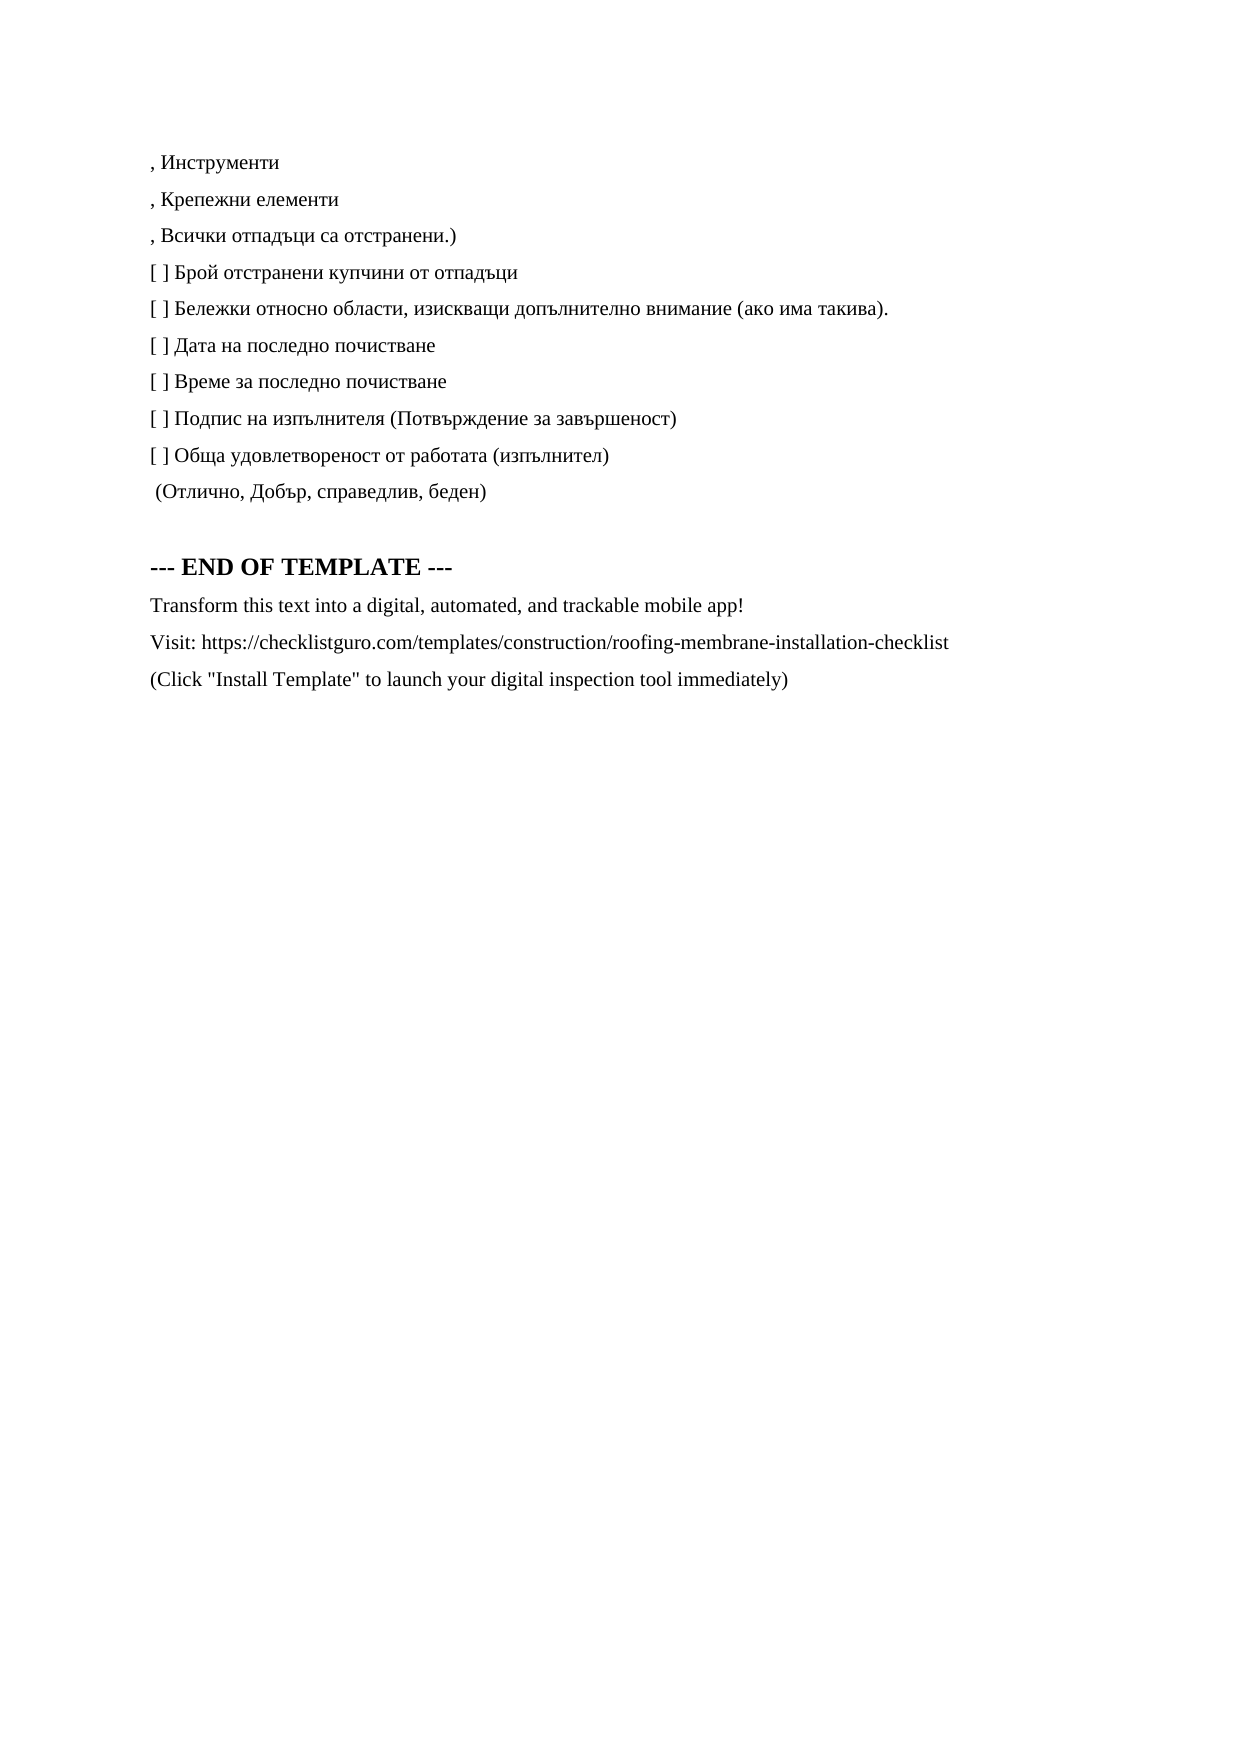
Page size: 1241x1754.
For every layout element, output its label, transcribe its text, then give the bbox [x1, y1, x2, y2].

text Visit: https://checklistguro.com/templates/construction/roofing-membrane-installation-checklist [150, 630, 1090, 654]
text (Отлично, Добър, справедлив, беден) [150, 479, 1090, 503]
text Transform this text into a digital, automated, and trackable mobile app! [150, 593, 1090, 617]
text , Всички отпадъци са отстранени.) [150, 223, 1090, 247]
text (Click "Install Template" to launch your digital inspection tool immediately) [150, 667, 1090, 691]
text [ ] Дата на последно почистване [150, 333, 1090, 357]
text , Крепежни елементи [150, 187, 1090, 211]
text , Инструменти [150, 150, 1090, 174]
text [ ] Подпис на изпълнителя (Потвърждение за завършеност) [150, 406, 1090, 430]
text [ ] Време за последно почистване [150, 369, 1090, 393]
text --- END OF TEMPLATE --- [150, 552, 1090, 581]
text [ ] Обща удовлетвореност от работата (изпълнител) [150, 442, 1090, 467]
text [ ] Бележки относно области, изискващи допълнително внимание (ако има такива). [150, 296, 1090, 320]
text [ ] Брой отстранени купчини от отпадъци [150, 260, 1090, 284]
